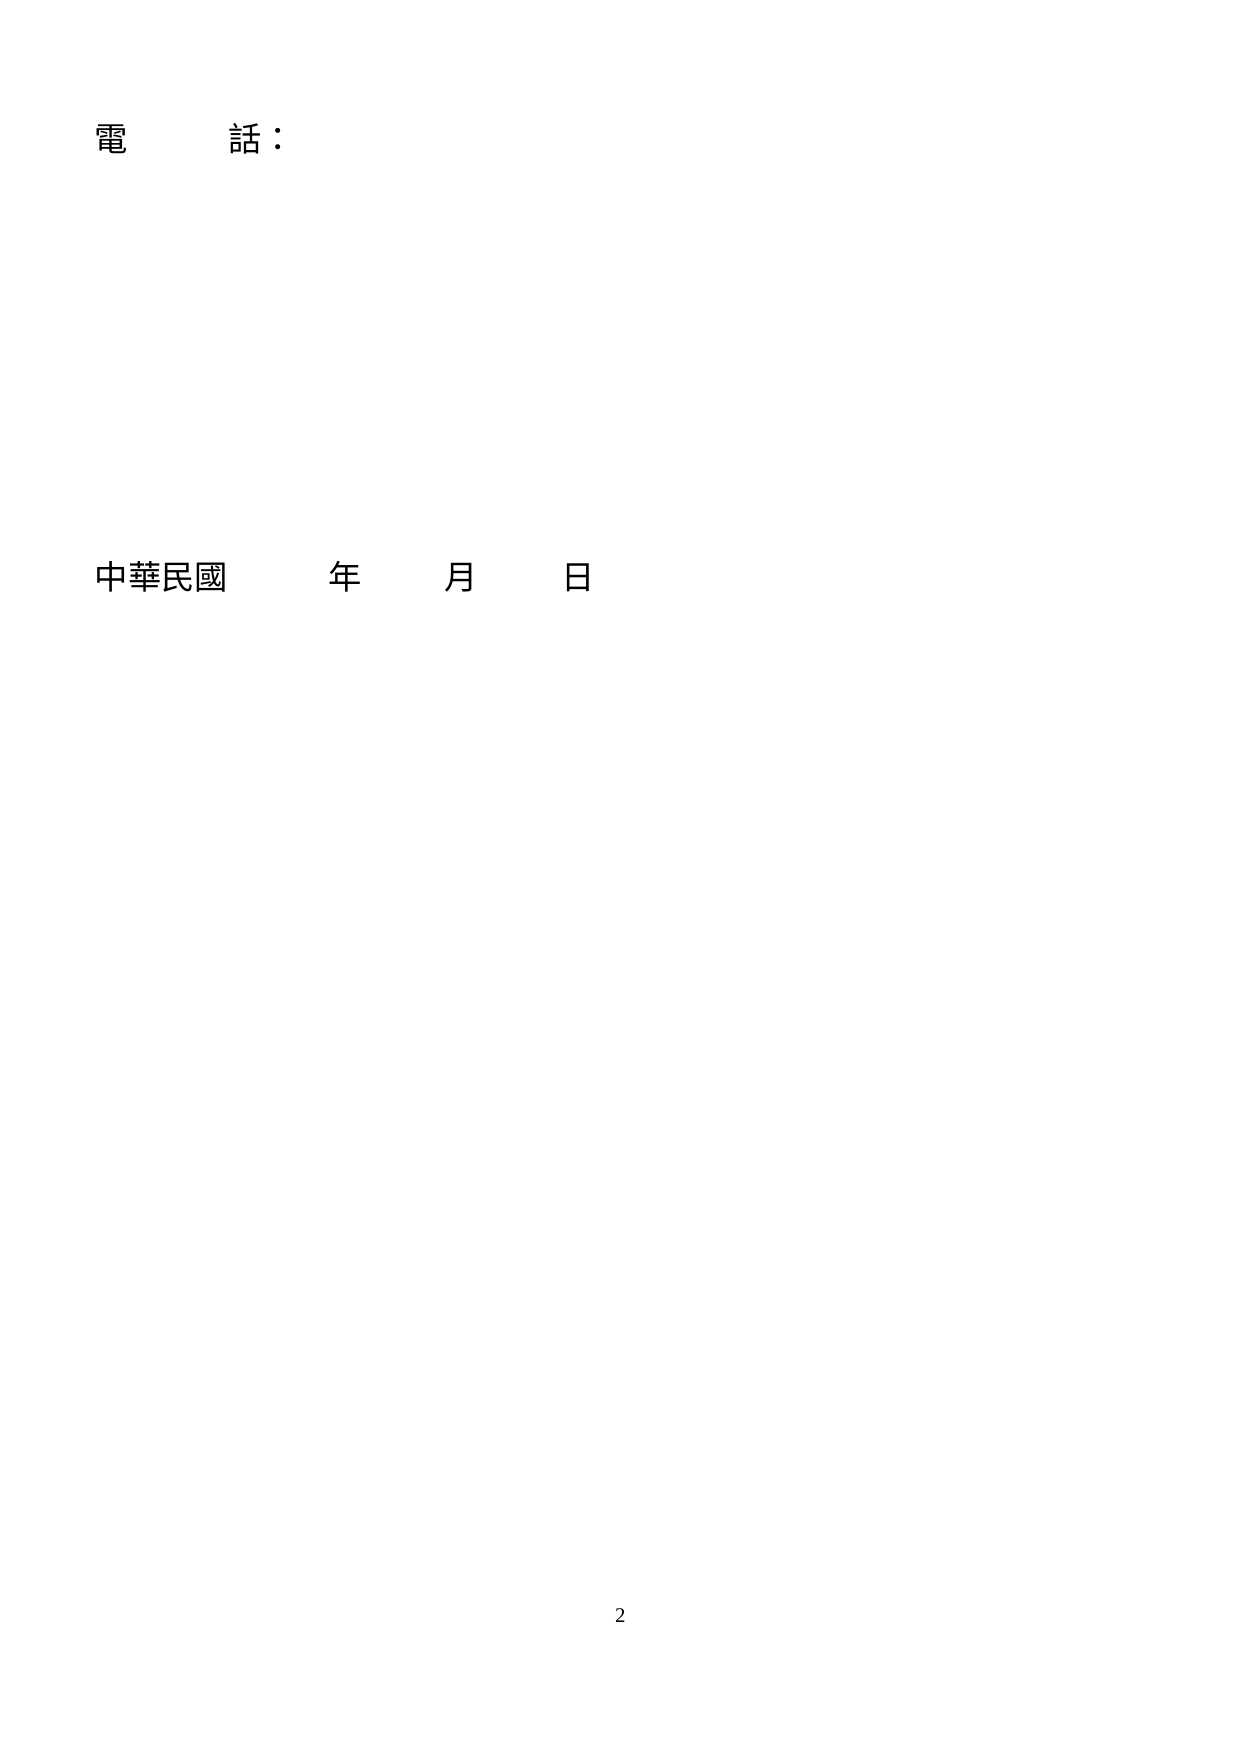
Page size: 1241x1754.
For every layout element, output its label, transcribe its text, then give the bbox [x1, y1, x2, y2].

text 中華民國 年 月 日 [94, 533, 1146, 596]
text 電 話： [94, 96, 1146, 158]
